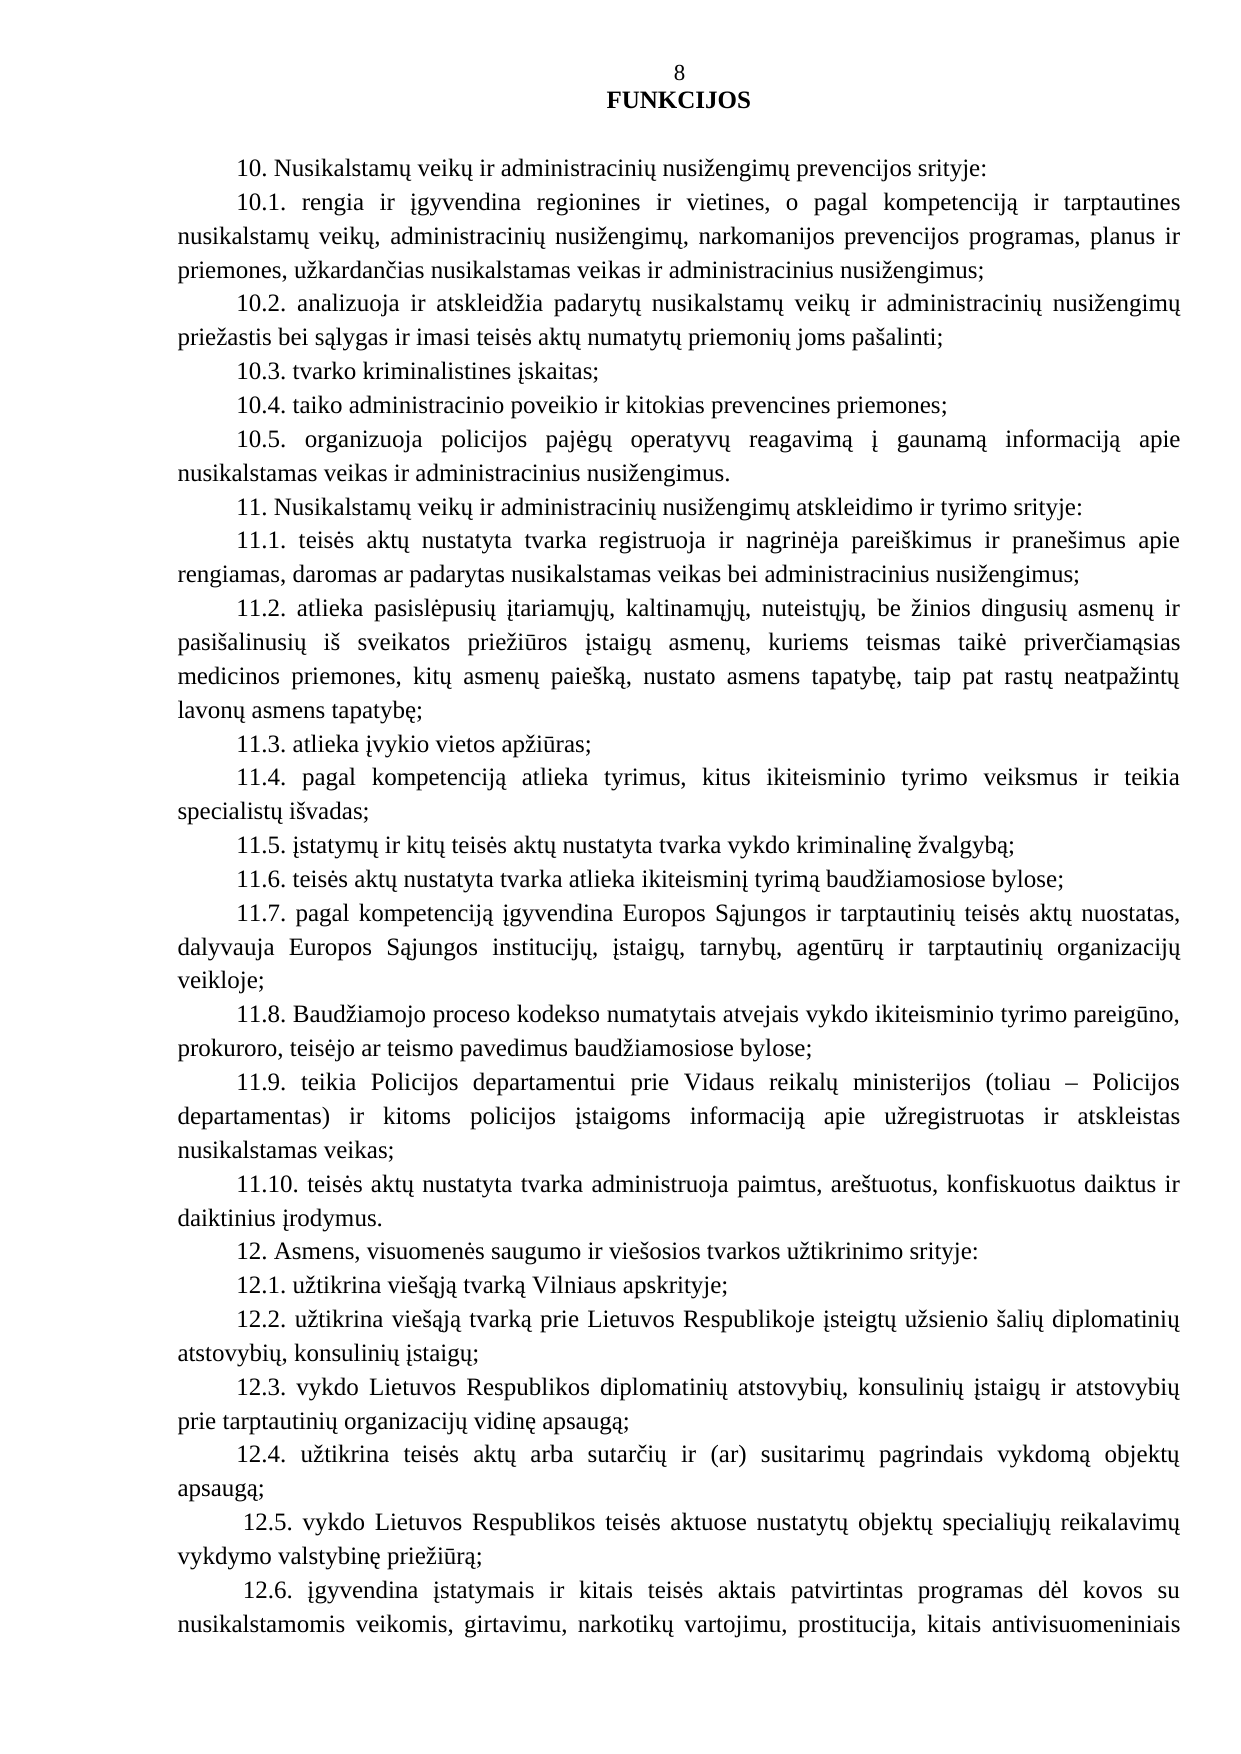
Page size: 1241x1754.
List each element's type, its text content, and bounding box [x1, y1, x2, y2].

text 10.1. rengia ir įgyvendina regionines ir vietines, o pagal kompetenciją ir tarptautines nusikalstamų veikų, administracinių nusižengimų, narkomanijos prevencijos programas, planus ir priemones, užkardančias nusikalstamas veikas ir administracinius nusižengimus; [177, 187, 1181, 283]
text 11.3. atlieka įvykio vietos apžiūras; [177, 729, 1181, 757]
text 10. Nusikalstamų veikų ir administracinių nusižengimų prevencijos srityje: [177, 153, 1181, 182]
text 10.2. analizuoja ir atskleidžia padarytų nusikalstamų veikų ir administracinių nusižengimų priežastis bei sąlygas ir imasi teisės aktų numatytų priemonių joms pašalinti; [177, 288, 1181, 351]
text 11.9. teikia Policijos departamentui prie Vidaus reikalų ministerijos (toliau – Policijos departamentas) ir kitoms policijos įstaigoms informaciją apie užregistruotas ir atskleistas nusikalstamas veikas; [177, 1067, 1181, 1164]
text 12.4. užtikrina teisės aktų arba sutarčių ir (ar) susitarimų pagrindais vykdomą objektų apsaugą; [177, 1439, 1181, 1502]
text 10.4. taiko administracinio poveikio ir kitokias prevencines priemones; [177, 390, 1181, 419]
text 11. Nusikalstamų veikų ir administracinių nusižengimų atskleidimo ir tyrimo srityje: [177, 492, 1181, 520]
text 10.5. organizuoja policijos pajėgų operatyvų reagavimą į gaunamą informaciją apie nusikalstamas veikas ir administracinius nusižengimus. [177, 424, 1181, 487]
text 11.6. teisės aktų nustatyta tvarka atlieka ikiteisminį tyrimą baudžiamosiose bylose; [177, 864, 1181, 893]
text 11.2. atlieka pasislėpusių įtariamųjų, kaltinamųjų, nuteistųjų, be žinios dingusių asmenų ir pasišalinusių iš sveikatos priežiūros įstaigų asmenų, kuriems teismas taikė priverčiamąsias medicinos priemones, kitų asmenų paiešką, nustato asmens tapatybę, taip pat rastų neatpažintų lavonų asmens tapatybę; [177, 593, 1181, 723]
text 11.10. teisės aktų nustatyta tvarka administruoja paimtus, areštuotus, konfiskuotus daiktus ir daiktinius įrodymus. [177, 1169, 1181, 1231]
text FUNKCIJOS [176, 85, 1181, 114]
text 12. Asmens, visuomenės saugumo ir viešosios tvarkos užtikrinimo srityje: [177, 1236, 1181, 1265]
text 12.5. vykdo Lietuvos Respublikos teisės aktuose nustatytų objektų specialiųjų reikalavimų vykdymo valstybinę priežiūrą; [177, 1507, 1181, 1570]
text 11.1. teisės aktų nustatyta tvarka registruoja ir nagrinėja pareiškimus ir pranešimus apie rengiamas, daromas ar padarytas nusikalstamas veikas bei administracinius nusižengimus; [177, 526, 1181, 588]
text 11.5. įstatymų ir kitų teisės aktų nustatyta tvarka vykdo kriminalinę žvalgybą; [177, 830, 1181, 859]
text 11.7. pagal kompetenciją įgyvendina Europos Sąjungos ir tarptautinių teisės aktų nuostatas, dalyvauja Europos Sąjungos institucijų, įstaigų, tarnybų, agentūrų ir tarptautinių organizacijų veikloje; [177, 898, 1181, 994]
text 12.6. įgyvendina įstatymais ir kitais teisės aktais patvirtintas programas dėl kovos su nusikalstamomis veikomis, girtavimu, narkotikų vartojimu, prostitucija, kitais antivisuomeniniais [177, 1575, 1181, 1638]
text 11.4. pagal kompetenciją atlieka tyrimus, kitus ikiteisminio tyrimo veiksmus ir teikia specialistų išvadas; [177, 762, 1181, 825]
text 12.3. vykdo Lietuvos Respublikos diplomatinių atstovybių, konsulinių įstaigų ir atstovybių prie tarptautinių organizacijų vidinę apsaugą; [177, 1372, 1181, 1434]
text 12.2. užtikrina viešąją tvarką prie Lietuvos Respublikoje įsteigtų užsienio šalių diplomatinių atstovybių, konsulinių įstaigų; [177, 1304, 1181, 1367]
text 12.1. užtikrina viešąją tvarką Vilniaus apskrityje; [177, 1270, 1181, 1299]
text 10.3. tvarko kriminalistines įskaitas; [177, 356, 1181, 385]
text 11.8. Baudžiamojo proceso kodekso numatytais atvejais vykdo ikiteisminio tyrimo pareigūno, prokuroro, teisėjo ar teismo pavedimus baudžiamosiose bylose; [177, 999, 1181, 1062]
